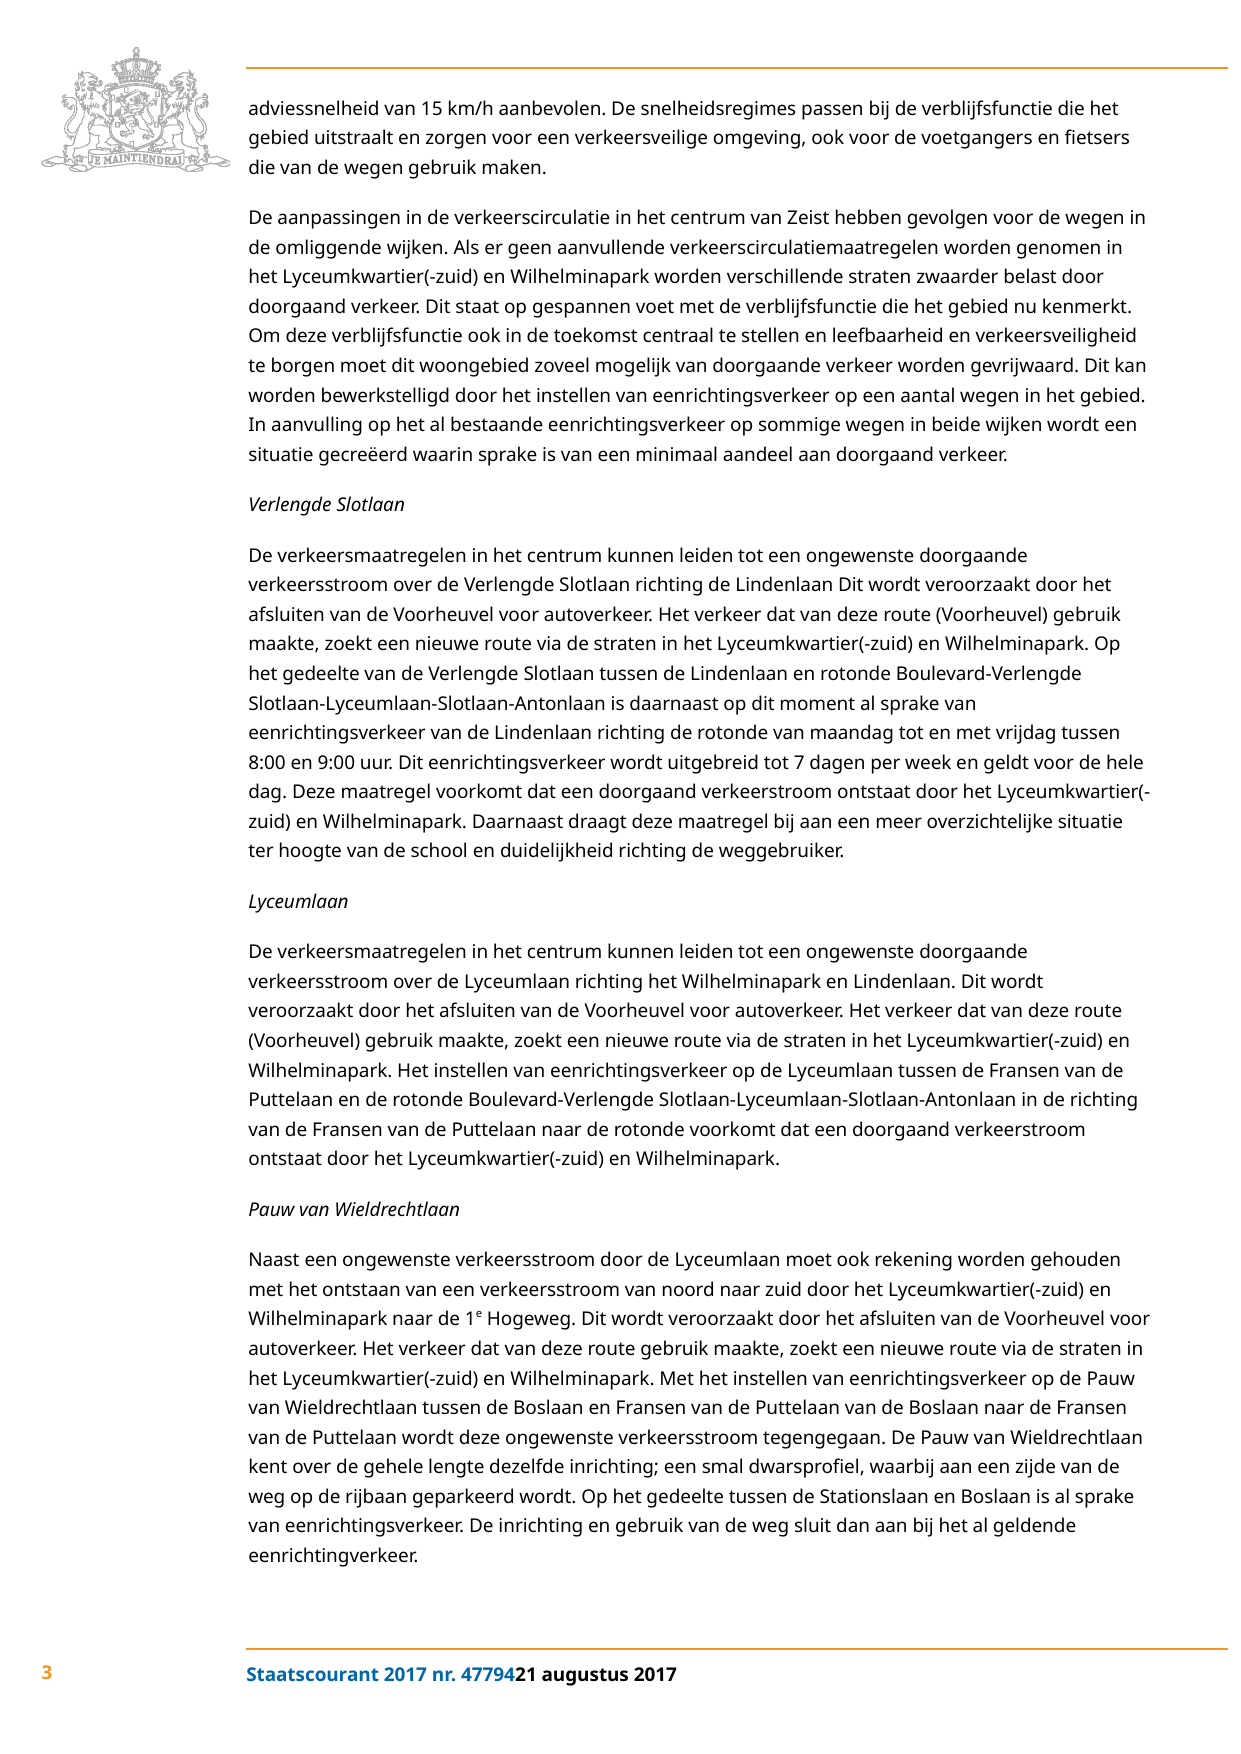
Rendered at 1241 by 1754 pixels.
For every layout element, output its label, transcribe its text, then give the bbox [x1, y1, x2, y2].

text De verkeersmaatregelen in het centrum kunnen leiden tot een ongewenste doorgaande verkeersstroom over de Verlengde Slotlaan richting de Lindenlaan Dit wordt veroorzaakt door het afsluiten van de Voorheuvel voor autoverkeer. Het verkeer dat van deze route (Voorheuvel) gebruik maakte, zoekt een nieuwe route via de straten in het Lyceumkwartier(-zuid) en Wilhelminapark. Op het gedeelte van de Verlengde Slotlaan tussen de Lindenlaan en rotonde Boulevard-Verlengde Slotlaan-Lyceumlaan-Slotlaan-Antonlaan is daarnaast op dit moment al sprake van eenrichtingsverkeer van de Lindenlaan richting de rotonde van maandag tot en met vrijdag tussen 8:00 en 9:00 uur. Dit eenrichtingsverkeer wordt uitgebreid tot 7 dagen per week en geldt voor de hele dag. Deze maatregel voorkomt dat een doorgaand verkeerstroom ontstaat door het Lyceumkwartier(-zuid) en Wilhelminapark. Daarnaast draagt deze maatregel bij aan een meer overzichtelijke situatie ter hoogte van de school en duidelijkheid richting de weggebruiker. [248, 542, 1152, 863]
text De aanpassingen in de verkeerscirculatie in het centrum van Zeist hebben gevolgen voor de wegen in de omliggende wijken. Als er geen aanvullende verkeerscirculatiemaatregelen worden genomen in het Lyceumkwartier(-zuid) en Wilhelminapark worden verschillende straten zwaarder belast door doorgaand verkeer. Dit staat op gespannen voet met de verblijfsfunctie die het gebied nu kenmerkt. Om deze verblijfsfunctie ook in de toekomst centraal te stellen en leefbaarheid en verkeersveiligheid te borgen moet dit woongebied zoveel mogelijk van doorgaande verkeer worden gevrijwaard. Dit kan worden bewerkstelligd door het instellen van eenrichtingsverkeer op een aantal wegen in het gebied. In aanvulling op het al bestaande eenrichtingsverkeer op sommige wegen in beide wijken wordt een situatie gecreëerd waarin sprake is van een minimaal aandeel aan doorgaand verkeer. [248, 204, 1152, 467]
text adviessnelheid van 15 km/h aanbevolen. De snelheidsregimes passen bij de verblijfsfunctie die het gebied uitstraalt en zorgen voor een verkeersveilige omgeving, ook voor de voetgangers en fietsers die van de wegen gebruik maken. [248, 95, 1152, 180]
text Naast een ongewenste verkeersstroom door de Lyceumlaan moet ook rekening worden gehouden met het ontstaan van een verkeersstroom van noord naar zuid door het Lyceumkwartier(-zuid) en Wilhelminapark naar de 1e Hogeweg. Dit wordt veroorzaakt door het afsluiten van de Voorheuvel voor autoverkeer. Het verkeer dat van deze route gebruik maakte, zoekt een nieuwe route via de straten in het Lyceumkwartier(-zuid) en Wilhelminapark. Met het instellen van eenrichtingsverkeer op de Pauw van Wieldrechtlaan tussen de Boslaan en Fransen van de Puttelaan van de Boslaan naar de Fransen van de Puttelaan wordt deze ongewenste verkeersstroom tegengegaan. De Pauw van Wieldrechtlaan kent over de gehele lengte dezelfde inrichting; een smal dwarsprofiel, waarbij aan een zijde van de weg op de rijbaan geparkeerd wordt. Op het gedeelte tussen de Stationslaan en Boslaan is al sprake van eenrichtingsverkeer. De inrichting en gebruik van de weg sluit dan aan bij het al geldende eenrichtingverkeer. [248, 1246, 1152, 1568]
text Lyceumlaan [248, 888, 1152, 914]
text Pauw van Wieldrechtlaan [248, 1196, 1152, 1222]
text De verkeersmaatregelen in het centrum kunnen leiden tot een ongewenste doorgaande verkeersstroom over de Lyceumlaan richting het Wilhelminapark en Lindenlaan. Dit wordt veroorzaakt door het afsluiten van de Voorheuvel voor autoverkeer. Het verkeer dat van deze route (Voorheuvel) gebruik maakte, zoekt een nieuwe route via de straten in het Lyceumkwartier(-zuid) en Wilhelminapark. Het instellen van eenrichtingsverkeer op de Lyceumlaan tussen de Fransen van de Puttelaan en de rotonde Boulevard-Verlengde Slotlaan-Lyceumlaan-Slotlaan-Antonlaan in de richting van de Fransen van de Puttelaan naar de rotonde voorkomt dat een doorgaand verkeerstroom ontstaat door het Lyceumkwartier(-zuid) en Wilhelminapark. [248, 938, 1152, 1171]
picture [41, 47, 231, 172]
text Verlengde Slotlaan [248, 491, 1152, 517]
